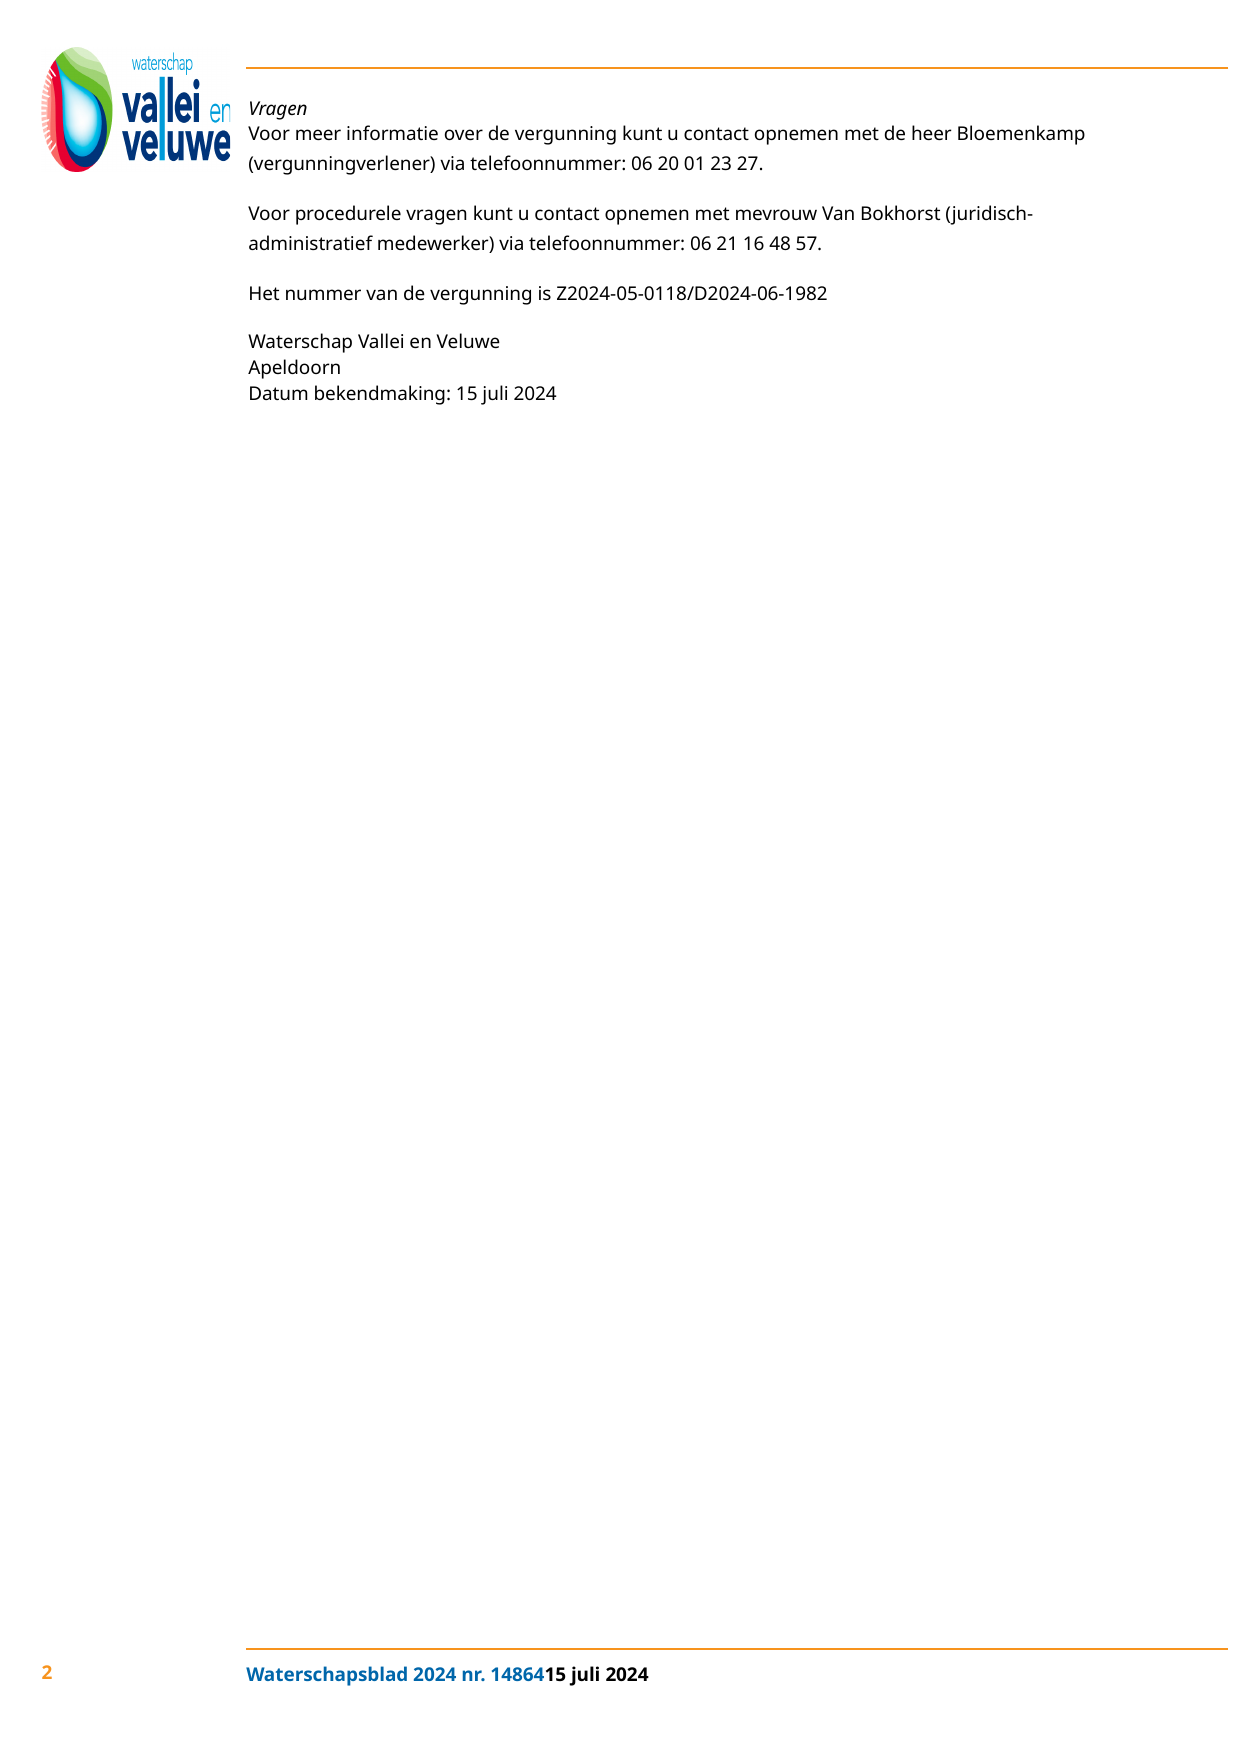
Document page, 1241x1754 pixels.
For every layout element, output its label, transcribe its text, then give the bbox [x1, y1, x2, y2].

text Datum bekendmaking: 15 juli 2024 [248, 380, 1152, 406]
text Het nummer van de vergunning is Z2024-05-0118/D2024-06-1982 [248, 281, 1152, 306]
text Voor procedurele vragen kunt u contact opnemen met mevrouw Van Bokhorst (juridisch-administratief medewerker) via telefoonnummer: 06 21 16 48 57. [248, 201, 1152, 256]
text Apeldoorn [248, 354, 1152, 380]
text Waterschap Vallei en Veluwe [248, 328, 1152, 354]
text Voor meer informatie over de vergunning kunt u contact opnemen met de heer Bloemenkamp (vergunningverlener) via telefoonnummer: 06 20 01 23 27. [248, 121, 1152, 176]
text Vragen [248, 95, 1152, 121]
picture [41, 47, 231, 172]
